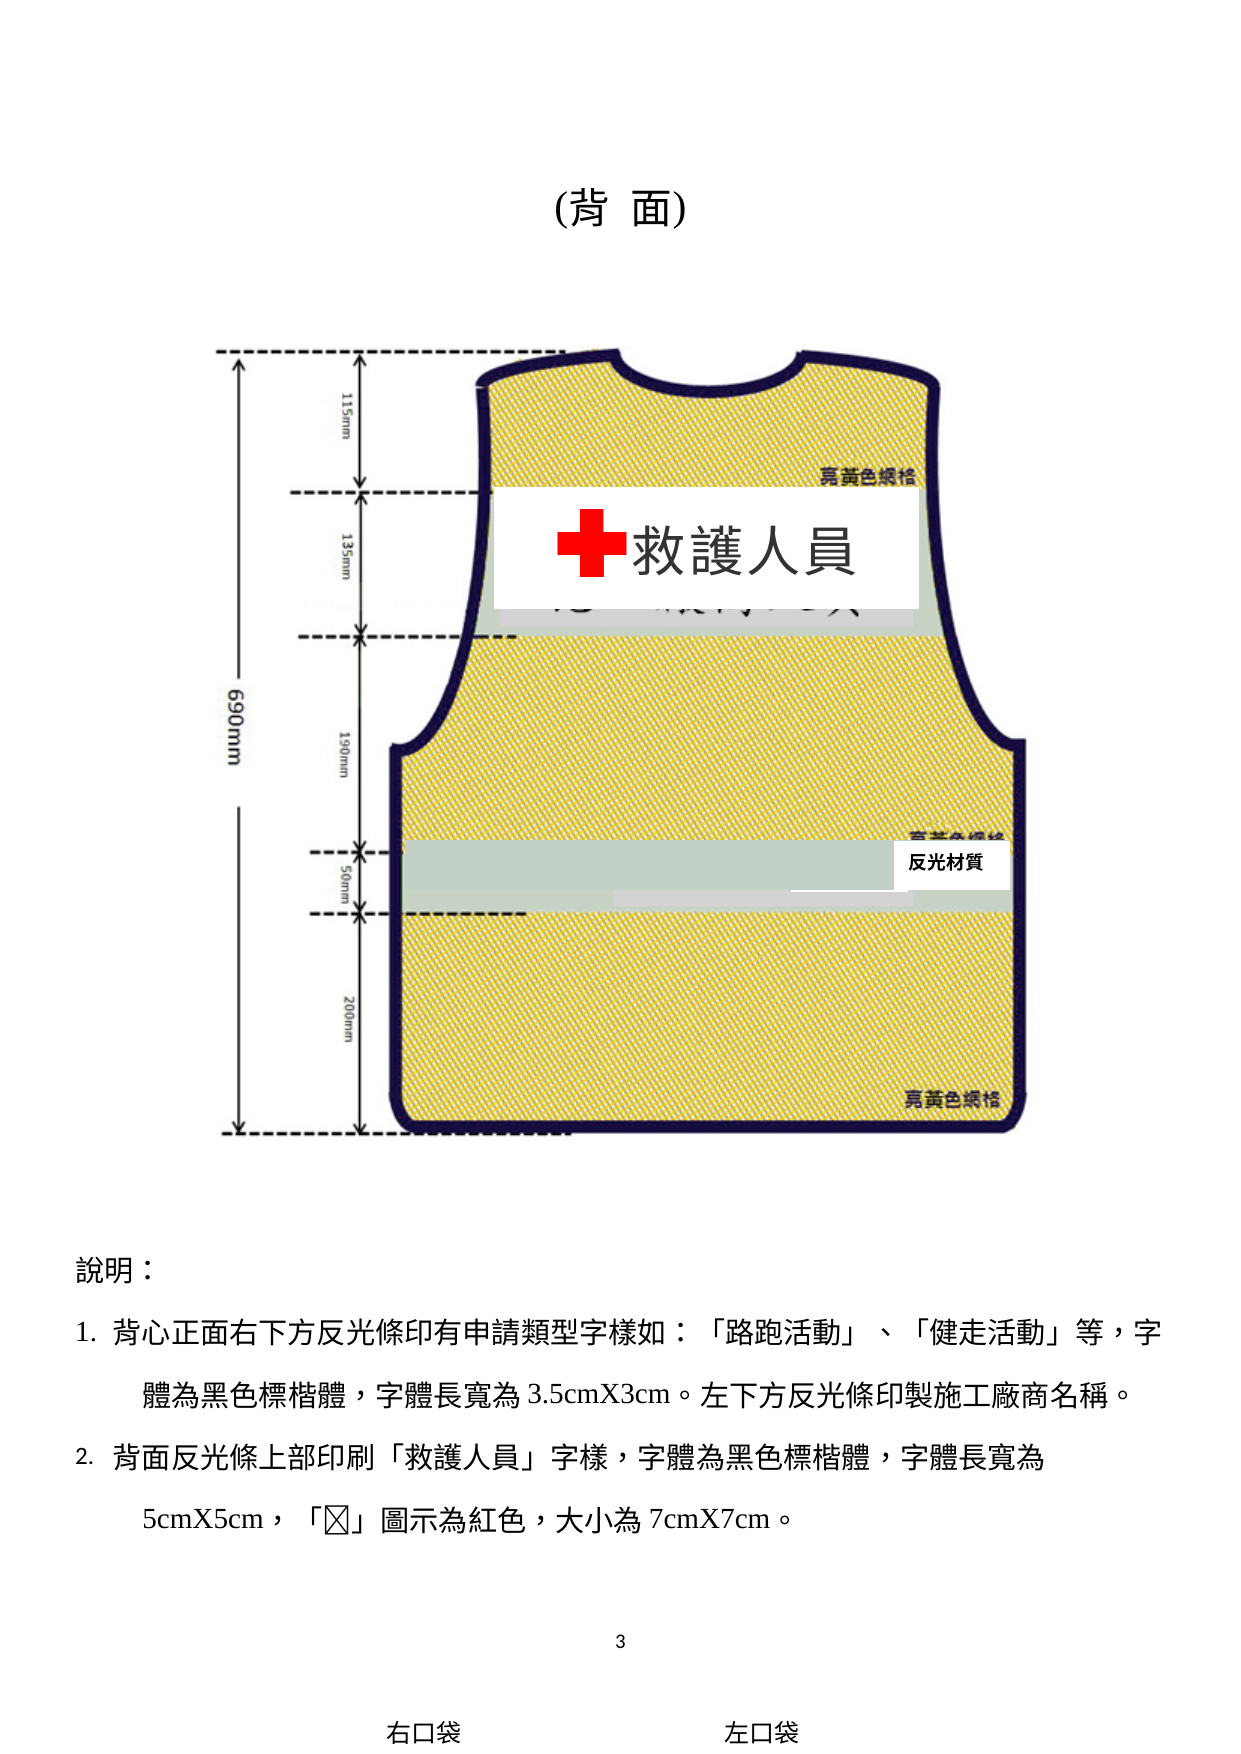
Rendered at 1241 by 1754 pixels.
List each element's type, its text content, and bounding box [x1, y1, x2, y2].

text [709, 1706, 826, 1754]
list 背心正面右下方反光條印有申請類型字樣如：「路跑活動」、「健走活動」等，字體為黑色標楷體，字體長寬為3.5cmX3cm。左下方反光條印製施工廠商名稱。 [75, 1289, 1165, 1414]
text 右口袋 [386, 1713, 473, 1746]
text 左口袋 [724, 1713, 811, 1746]
text 救護人員 [494, 491, 919, 604]
list 背面反光條上部印刷「救護人員」字樣，字體為黑色標楷體，字體長寬為5cmX5cm，「」圖示為紅色，大小為7cmX7cm。 [75, 1414, 1165, 1539]
text 說明： [75, 1227, 1186, 1289]
text [371, 1706, 488, 1754]
text 反光材質 [909, 848, 995, 875]
text (背 面) [75, 164, 1165, 227]
